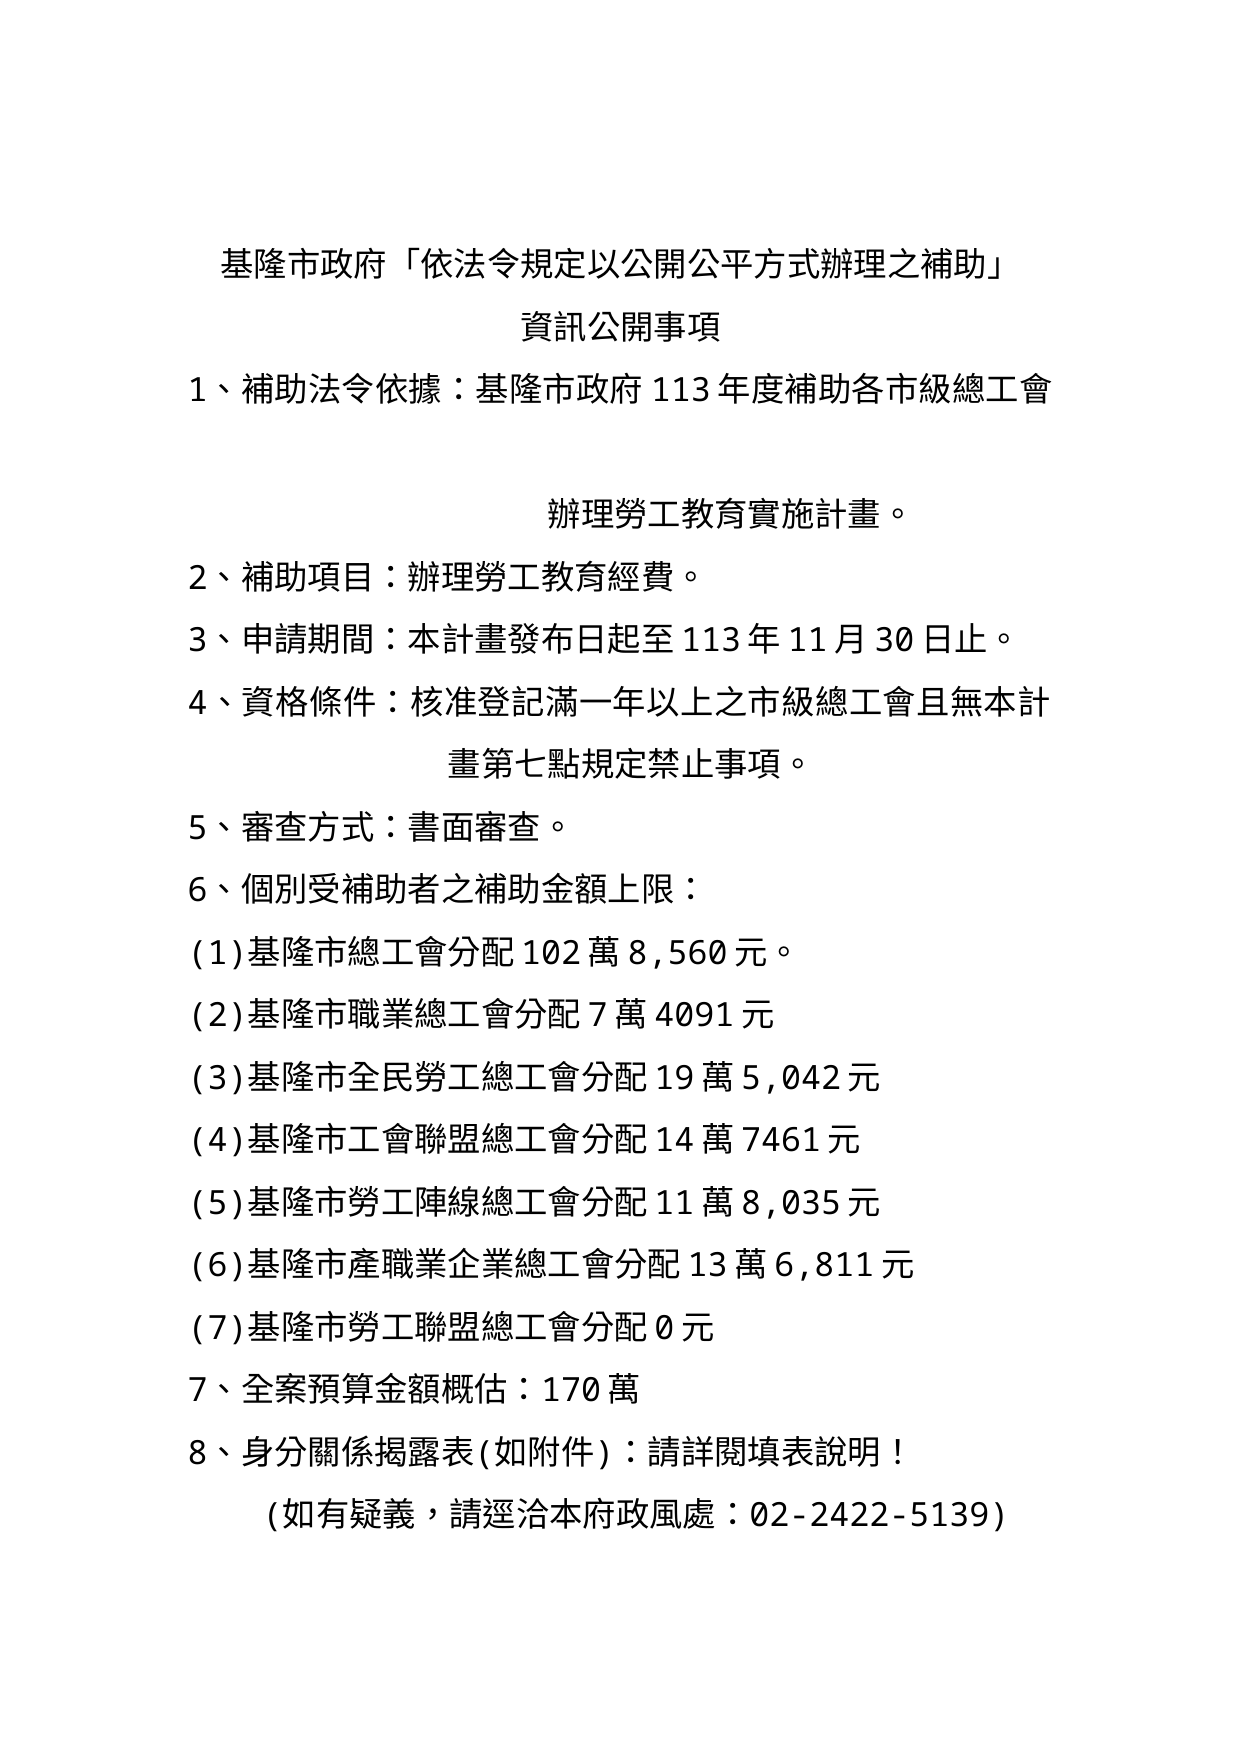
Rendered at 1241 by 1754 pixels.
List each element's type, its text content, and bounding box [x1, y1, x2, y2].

text 資訊公開事項 [187, 283, 1053, 346]
text (1)基隆市總工會分配102萬8,560元。 [187, 908, 1053, 971]
text (3)基隆市全民勞工總工會分配19萬5,042元 [187, 1033, 1053, 1096]
text 3、申請期間：本計畫發布日起至113年11月30日止。 [187, 596, 1053, 658]
text (5)基隆市勞工陣線總工會分配11萬8,035元 [187, 1158, 1053, 1221]
text (如有疑義，請逕洽本府政風處：02-2422-5139) [262, 1471, 1053, 1533]
text 8、身分關係揭露表(如附件)：請詳閱填表說明！ [187, 1408, 1053, 1471]
text 7、全案預算金額概估：170萬 [187, 1346, 1053, 1408]
text 基隆市政府「依法令規定以公開公平方式辦理之補助」 [187, 221, 1053, 283]
text (6)基隆市產職業企業總工會分配13萬6,811元 [187, 1221, 1053, 1283]
text 2、補助項目：辦理勞工教育經費。 [187, 533, 1053, 596]
text 1、補助法令依據：基隆市政府113年度補助各市級總工會 辦理勞工教育實施計畫。 [187, 346, 1053, 533]
text 5、審查方式：書面審查。 [187, 783, 1053, 846]
text 4、資格條件：核准登記滿一年以上之市級總工會且無本計 畫第七點規定禁止事項。 [187, 658, 1053, 783]
text (7)基隆市勞工聯盟總工會分配0元 [187, 1283, 1053, 1346]
text 6、個別受補助者之補助金額上限： [187, 846, 1053, 908]
text (4)基隆市工會聯盟總工會分配14萬7461元 [187, 1096, 1053, 1158]
text (2)基隆市職業總工會分配7萬4091元 [187, 971, 1053, 1033]
